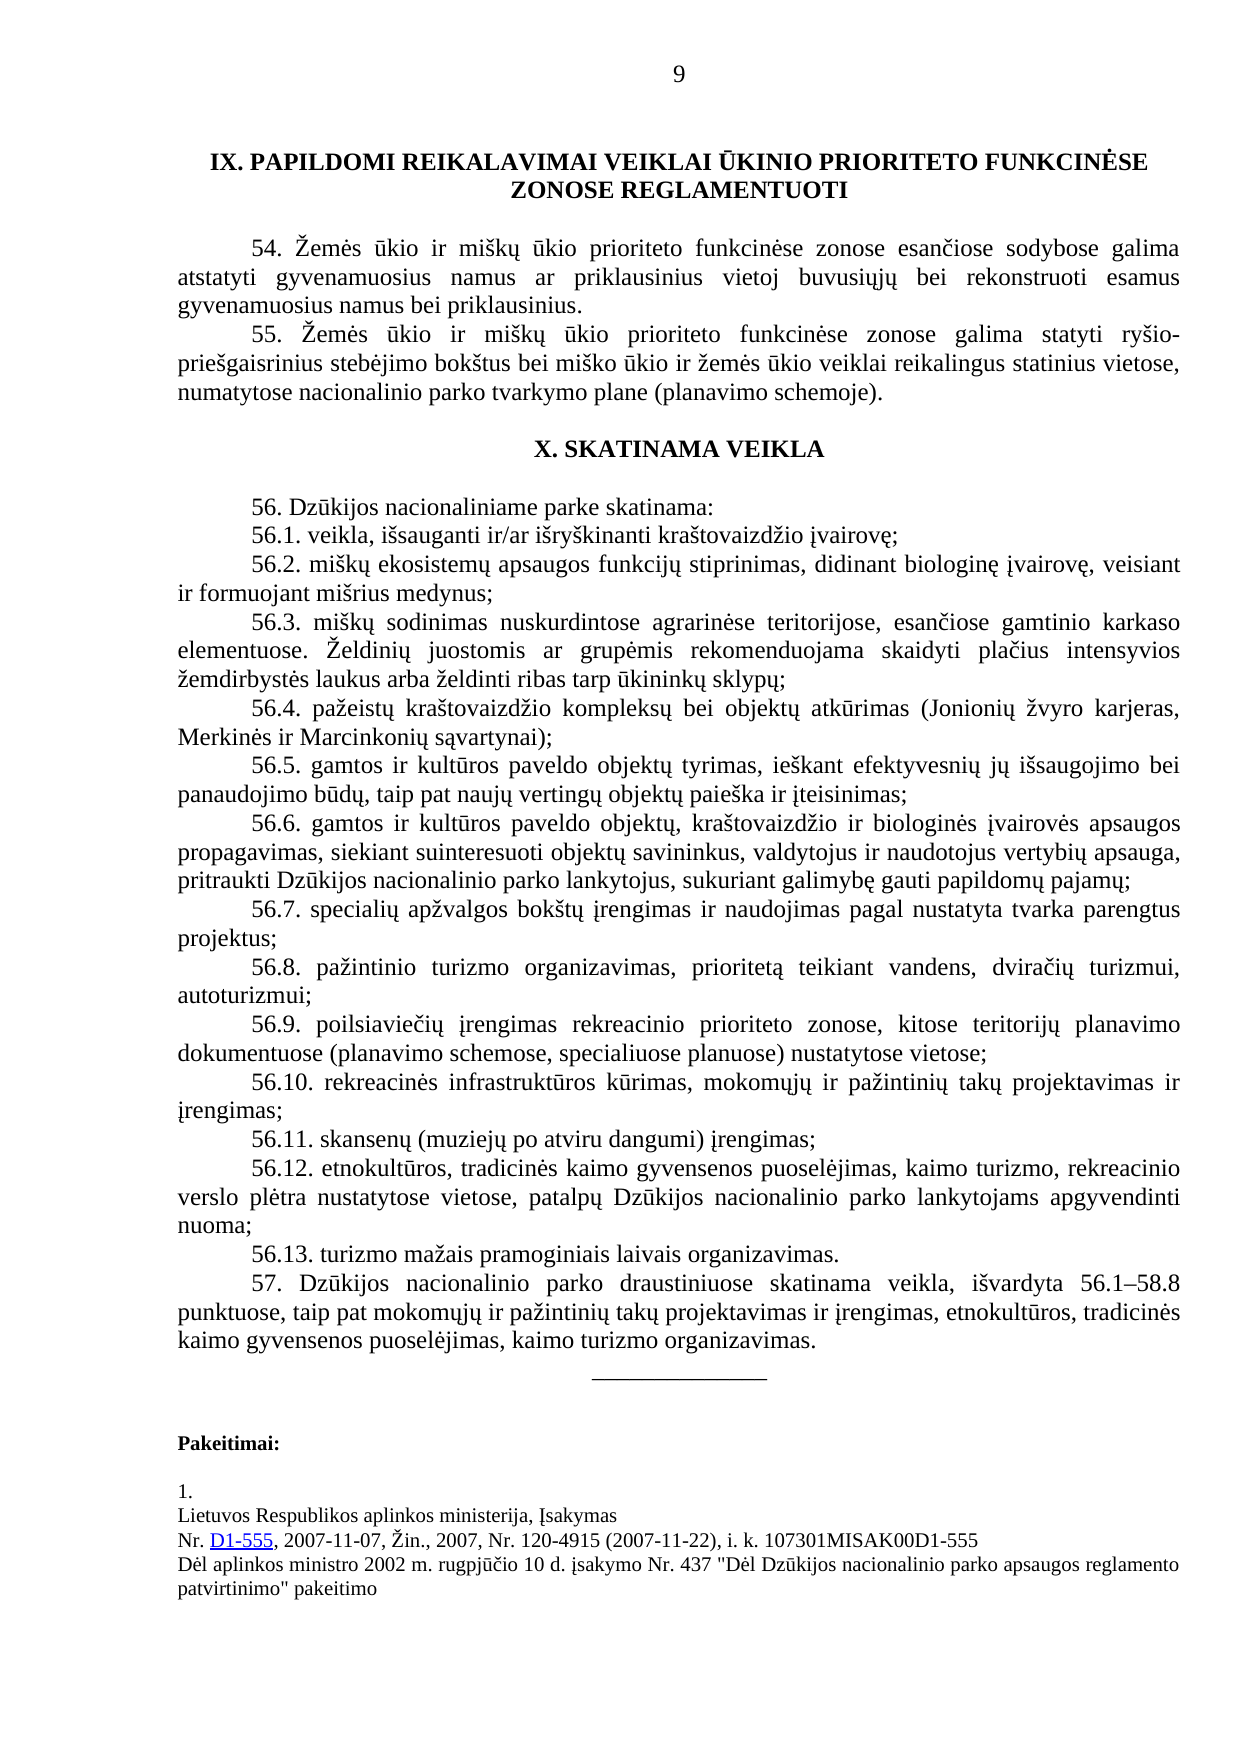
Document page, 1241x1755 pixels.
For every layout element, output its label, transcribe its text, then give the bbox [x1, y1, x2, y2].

text 56.5. gamtos ir kultūros paveldo objektų tyrimas, ieškant efektyvesnių jų išsaugojimo bei panaudojimo būdų, taip pat naujų vertingų objektų paieška ir įteisinimas; [177, 751, 1181, 808]
text 56.13. turizmo mažais pramoginiais laivais organizavimas. [177, 1239, 1181, 1268]
text 56.10. rekreacinės infrastruktūros kūrimas, mokomųjų ir pažintinių takų projektavimas ir įrengimas; [177, 1067, 1181, 1124]
text ______________ [177, 1354, 1181, 1383]
text 56.11. skansenų (muziejų po atviru dangumi) įrengimas; [177, 1124, 1181, 1153]
text Pakeitimai: [177, 1431, 1181, 1455]
text 1. [177, 1479, 1181, 1503]
text Nr. D1-555, 2007-11-07, Žin., 2007, Nr. 120-4915 (2007-11-22), i. k. 107301MISAK00D1-555 [177, 1527, 1181, 1552]
text 56.9. poilsiaviečių įrengimas rekreacinio prioriteto zonose, kitose teritorijų planavimo dokumentuose (planavimo schemose, specialiuose planuose) nustatytose vietose; [177, 1009, 1181, 1067]
text 56.1. veikla, išsauganti ir/ar išryškinanti kraštovaizdžio įvairovę; [177, 521, 1181, 549]
text 54. Žemės ūkio ir miškų ūkio prioriteto funkcinėse zonose esančiose sodybose galima atstatyti gyvenamuosius namus ar priklausinius vietoj buvusiųjų bei rekonstruoti esamus gyvenamuosius namus bei priklausinius. [177, 233, 1181, 319]
text 56.12. etnokultūros, tradicinės kaimo gyvensenos puoselėjimas, kaimo turizmo, rekreacinio verslo plėtra nustatytose vietose, patalpų Dzūkijos nacionalinio parko lankytojams apgyvendinti nuoma; [177, 1153, 1181, 1239]
text IX. PAPILDOMI REIKALAVIMAI VEIKLAI ūkinio prioriteto funkcinėsE zonosE REGLAMENTUOTI [177, 147, 1181, 204]
text 56.6. gamtos ir kultūros paveldo objektų, kraštovaizdžio ir biologinės įvairovės apsaugos propagavimas, siekiant suinteresuoti objektų savininkus, valdytojus ir naudotojus vertybių apsauga, pritraukti Dzūkijos nacionalinio parko lankytojus, sukuriant galimybę gauti papildomų pajamų; [177, 808, 1181, 894]
text 56.8. pažintinio turizmo organizavimas, prioritetą teikiant vandens, dviračių turizmui, autoturizmui; [177, 952, 1181, 1009]
text 56.7. specialių apžvalgos bokštų įrengimas ir naudojimas pagal nustatyta tvarka parengtus projektus; [177, 894, 1181, 952]
text 56.2. miškų ekosistemų apsaugos funkcijų stiprinimas, didinant biologinę įvairovę, veisiant ir formuojant mišrius medynus; [177, 549, 1181, 607]
text 56.3. miškų sodinimas nuskurdintose agrarinėse teritorijose, esančiose gamtinio karkaso elementuose. Želdinių juostomis ar grupėmis rekomenduojama skaidyti plačius intensyvios žemdirbystės laukus arba želdinti ribas tarp ūkininkų sklypų; [177, 607, 1181, 693]
text Lietuvos Respublikos aplinkos ministerija, Įsakymas [177, 1503, 1181, 1527]
text 56.4. pažeistų kraštovaizdžio kompleksų bei objektų atkūrimas (Jonionių žvyro karjeras, Merkinės ir Marcinkonių sąvartynai); [177, 693, 1181, 751]
text 56. Dzūkijos nacionaliniame parke skatinama: [177, 492, 1181, 521]
text Dėl aplinkos ministro 2002 m. rugpjūčio 10 d. įsakymo Nr. 437 "Dėl Dzūkijos nacionalinio parko apsaugos reglamento patvirtinimo" pakeitimo [177, 1552, 1181, 1600]
text 57. Dzūkijos nacionalinio parko draustiniuose skatinama veikla, išvardyta 56.1–58.8 punktuose, taip pat mokomųjų ir pažintinių takų projektavimas ir įrengimas, etnokultūros, tradicinės kaimo gyvensenos puoselėjimas, kaimo turizmo organizavimas. [177, 1268, 1181, 1354]
text 55. Žemės ūkio ir miškų ūkio prioriteto funkcinėse zonose galima statyti ryšio-priešgaisrinius stebėjimo bokštus bei miško ūkio ir žemės ūkio veiklai reikalingus statinius vietose, numatytose nacionalinio parko tvarkymo plane (planavimo schemoje). [177, 319, 1181, 406]
text X. SKATINAMA VEIKLA [177, 434, 1181, 463]
